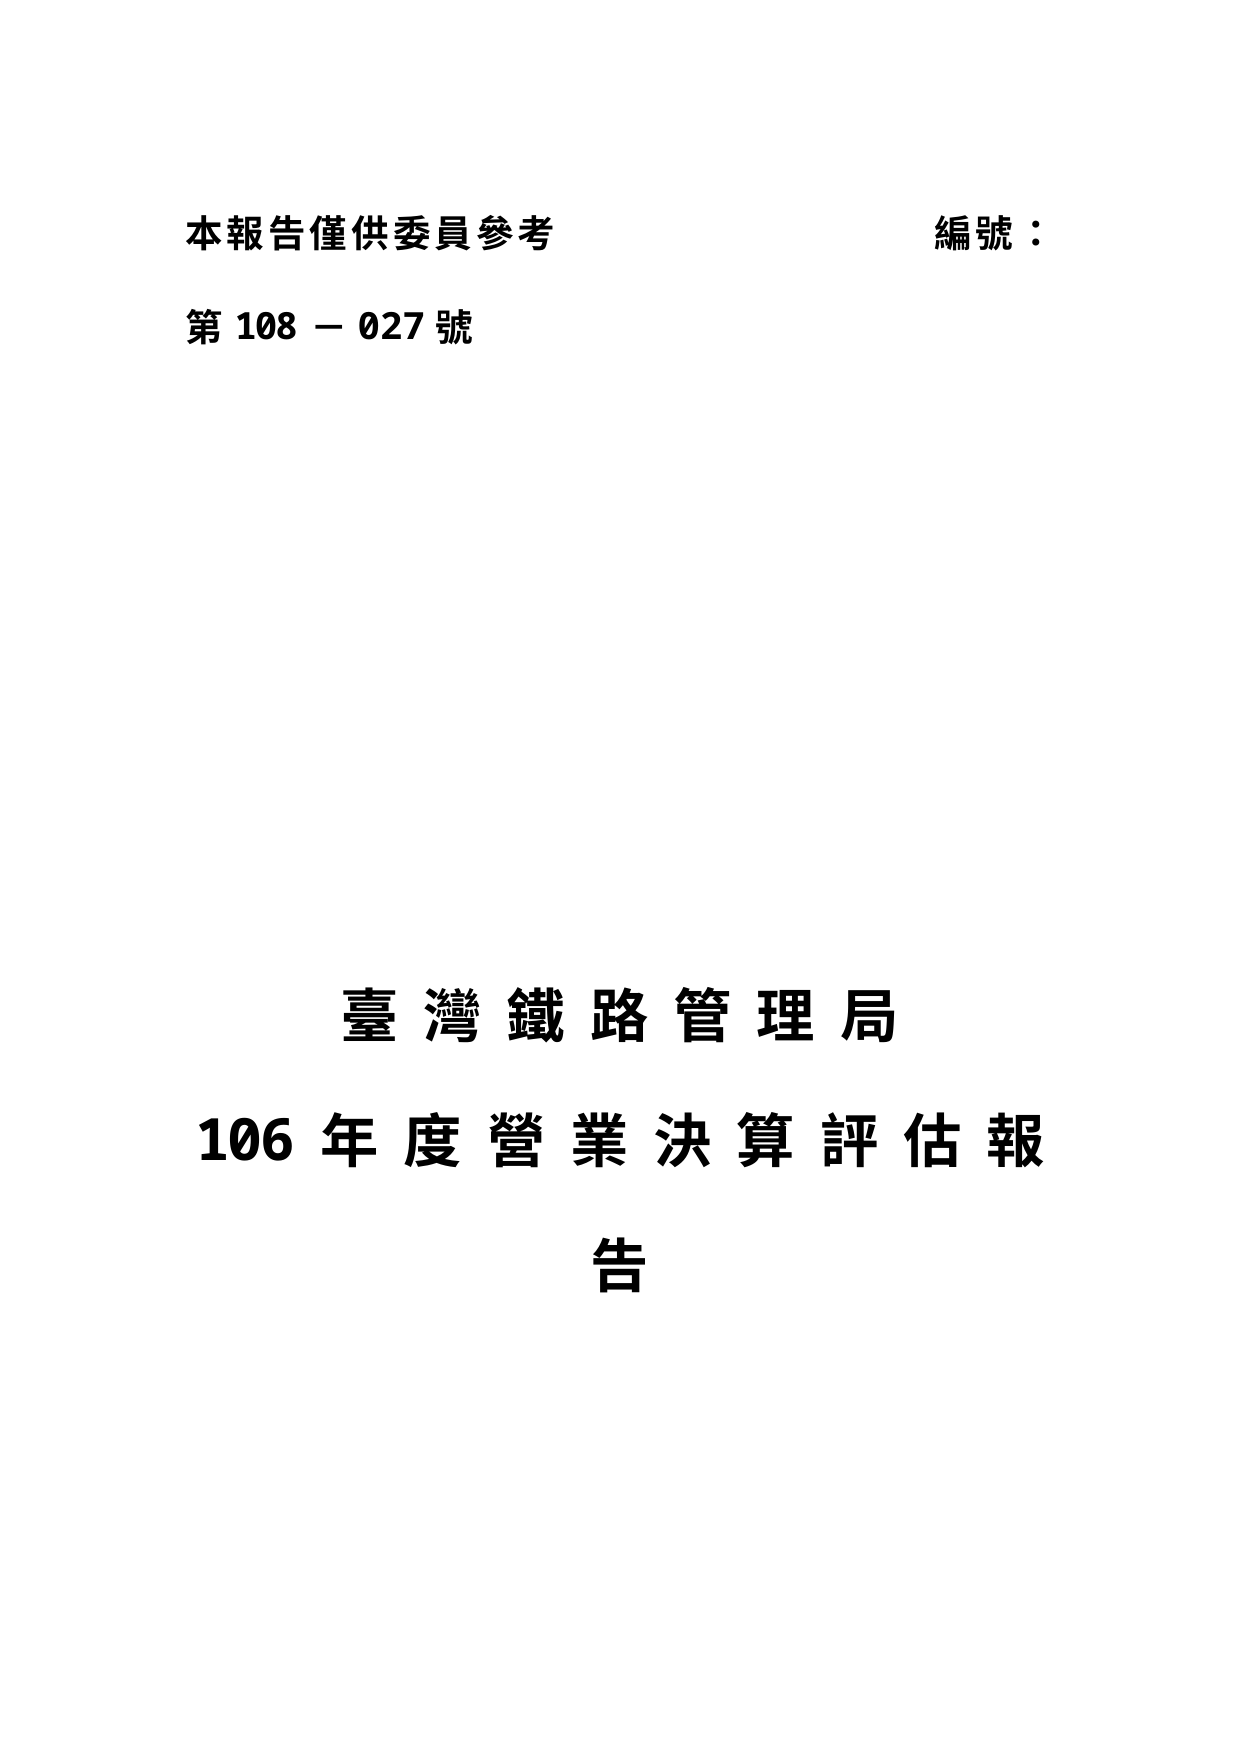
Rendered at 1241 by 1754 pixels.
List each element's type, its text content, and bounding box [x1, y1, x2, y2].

text 106年度營業決算評估報告 [183, 1064, 1058, 1314]
text 臺灣鐵路管理局 [183, 939, 1058, 1064]
text 本報告僅供委員參考 編號：第108－027號 [183, 189, 1058, 377]
